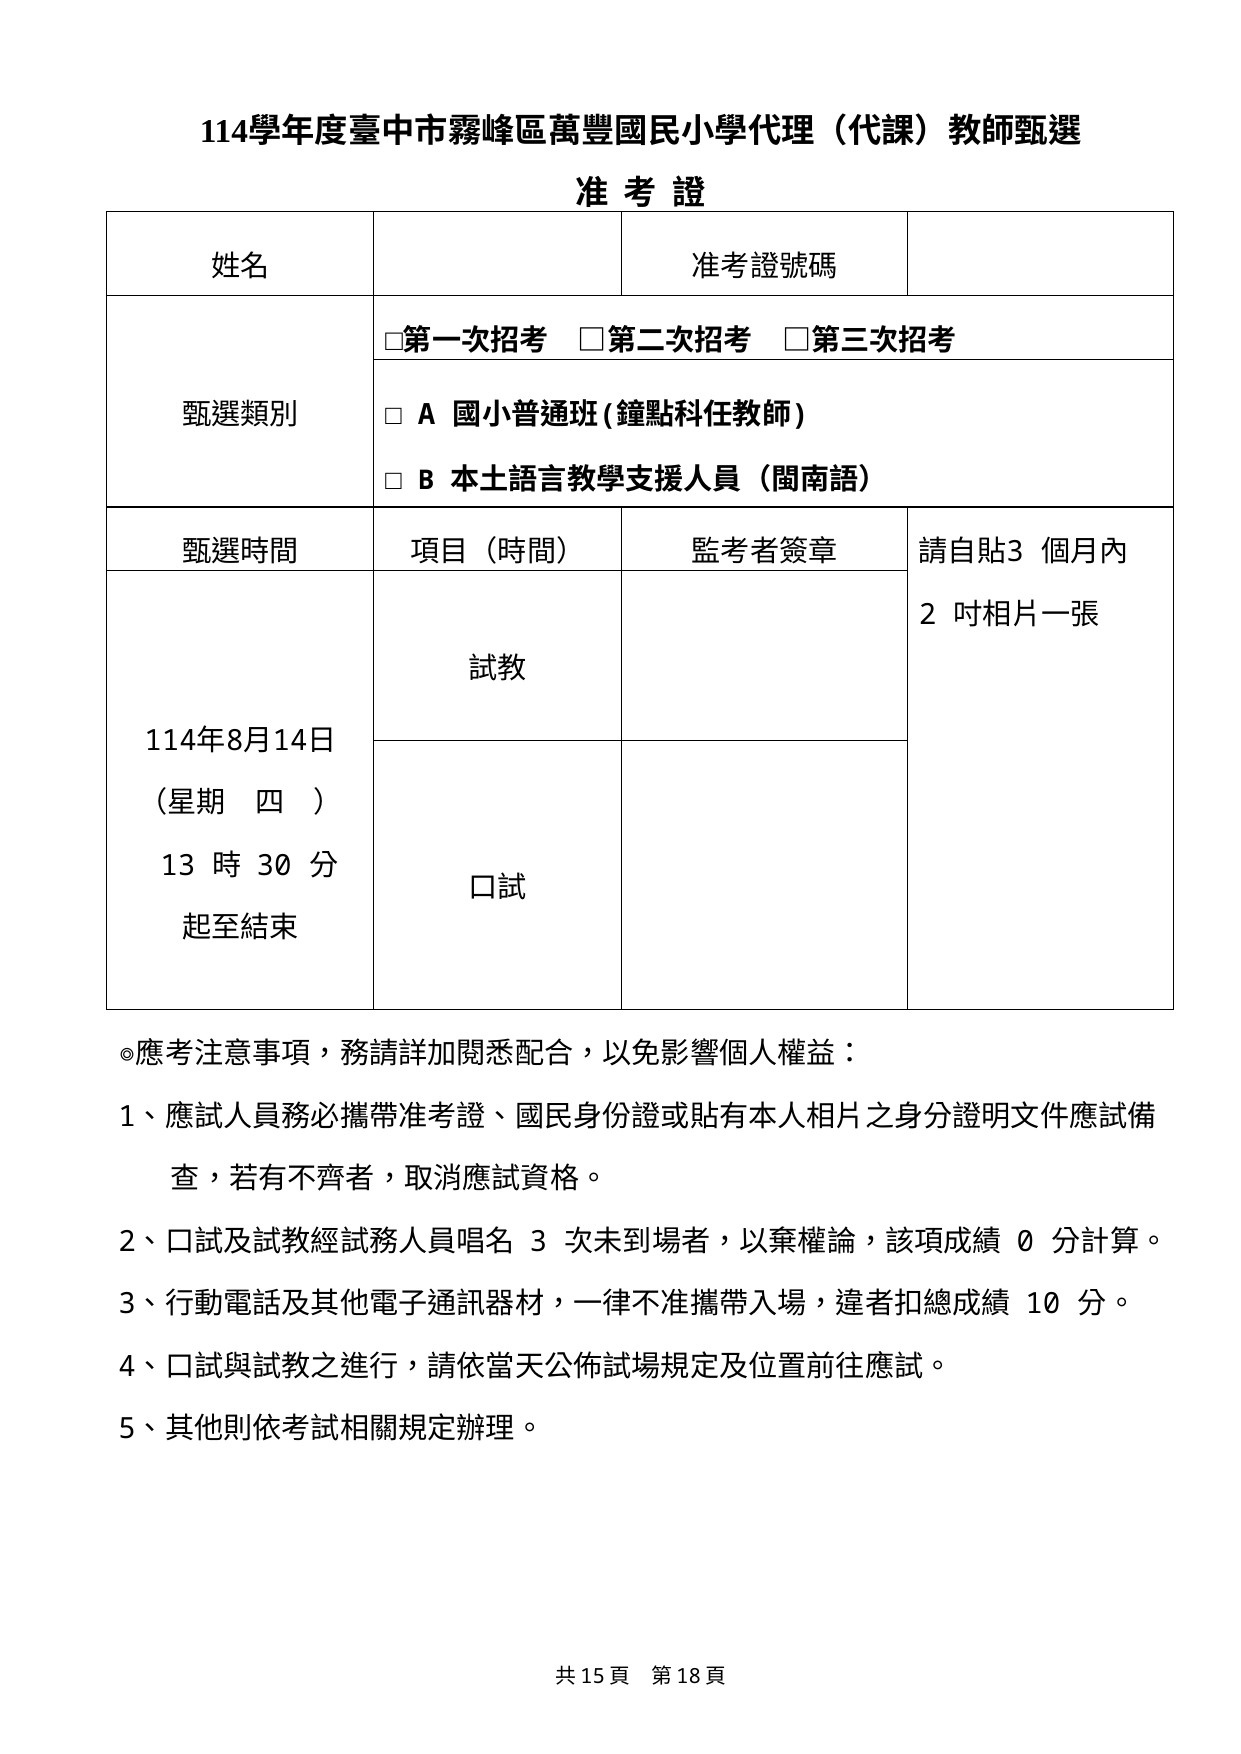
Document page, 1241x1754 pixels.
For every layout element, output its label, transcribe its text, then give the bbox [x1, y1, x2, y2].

text ◎應考注意事項，務請詳加閱悉配合，以免影響個人權益： [118, 1010, 1162, 1072]
table_header 姓名 [107, 212, 373, 295]
text 5、其他則依考試相關規定辦理。 [118, 1384, 1162, 1447]
table_cell 114年8月14日 （星期 四 ） 13 時 30 分 起至結束 [107, 571, 373, 1008]
table_cell [622, 741, 907, 1008]
table_cell [622, 571, 907, 740]
table_cell 請自貼3 個月內 2 吋相片一張 [908, 508, 1173, 1008]
text 3、行動電話及其他電子通訊器材，一律不准攜帶入場，違者扣總成績 10 分。 [118, 1259, 1162, 1322]
text 1、應試人員務必攜帶准考證、國民身份證或貼有本人相片之身分證明文件應試備 [118, 1072, 1162, 1134]
table_cell 試教 [374, 571, 621, 740]
table_cell 口試 [374, 741, 621, 1008]
table_cell 項目（時間） [374, 508, 621, 570]
table_cell 甄選類別 [107, 296, 373, 506]
text 4、口試與試教之進行，請依當天公佈試場規定及位置前往應試。 [118, 1322, 1162, 1384]
table_cell 監考者簽章 [622, 508, 907, 570]
text 2、口試及試教經試務人員唱名 3 次未到場者，以棄權論，該項成績 0 分計算。 [118, 1197, 1162, 1259]
text 准 考 證 [118, 148, 1162, 211]
table_cell 甄選時間 [107, 508, 373, 570]
text 114學年度臺中市霧峰區萬豐國民小學代理（代課）教師甄選 [118, 86, 1162, 148]
table_cell □第一次招考 □第二次招考 □第三次招考 [374, 296, 1173, 359]
text 查，若有不齊者，取消應試資格。 [118, 1134, 1162, 1197]
table_header 准考證號碼 [622, 212, 907, 295]
table_cell □ A 國小普通班(鐘點科任教師) □ B 本土語言教學支援人員（閩南語） [374, 360, 1173, 506]
table_header [908, 212, 1173, 295]
table_header [374, 212, 621, 295]
